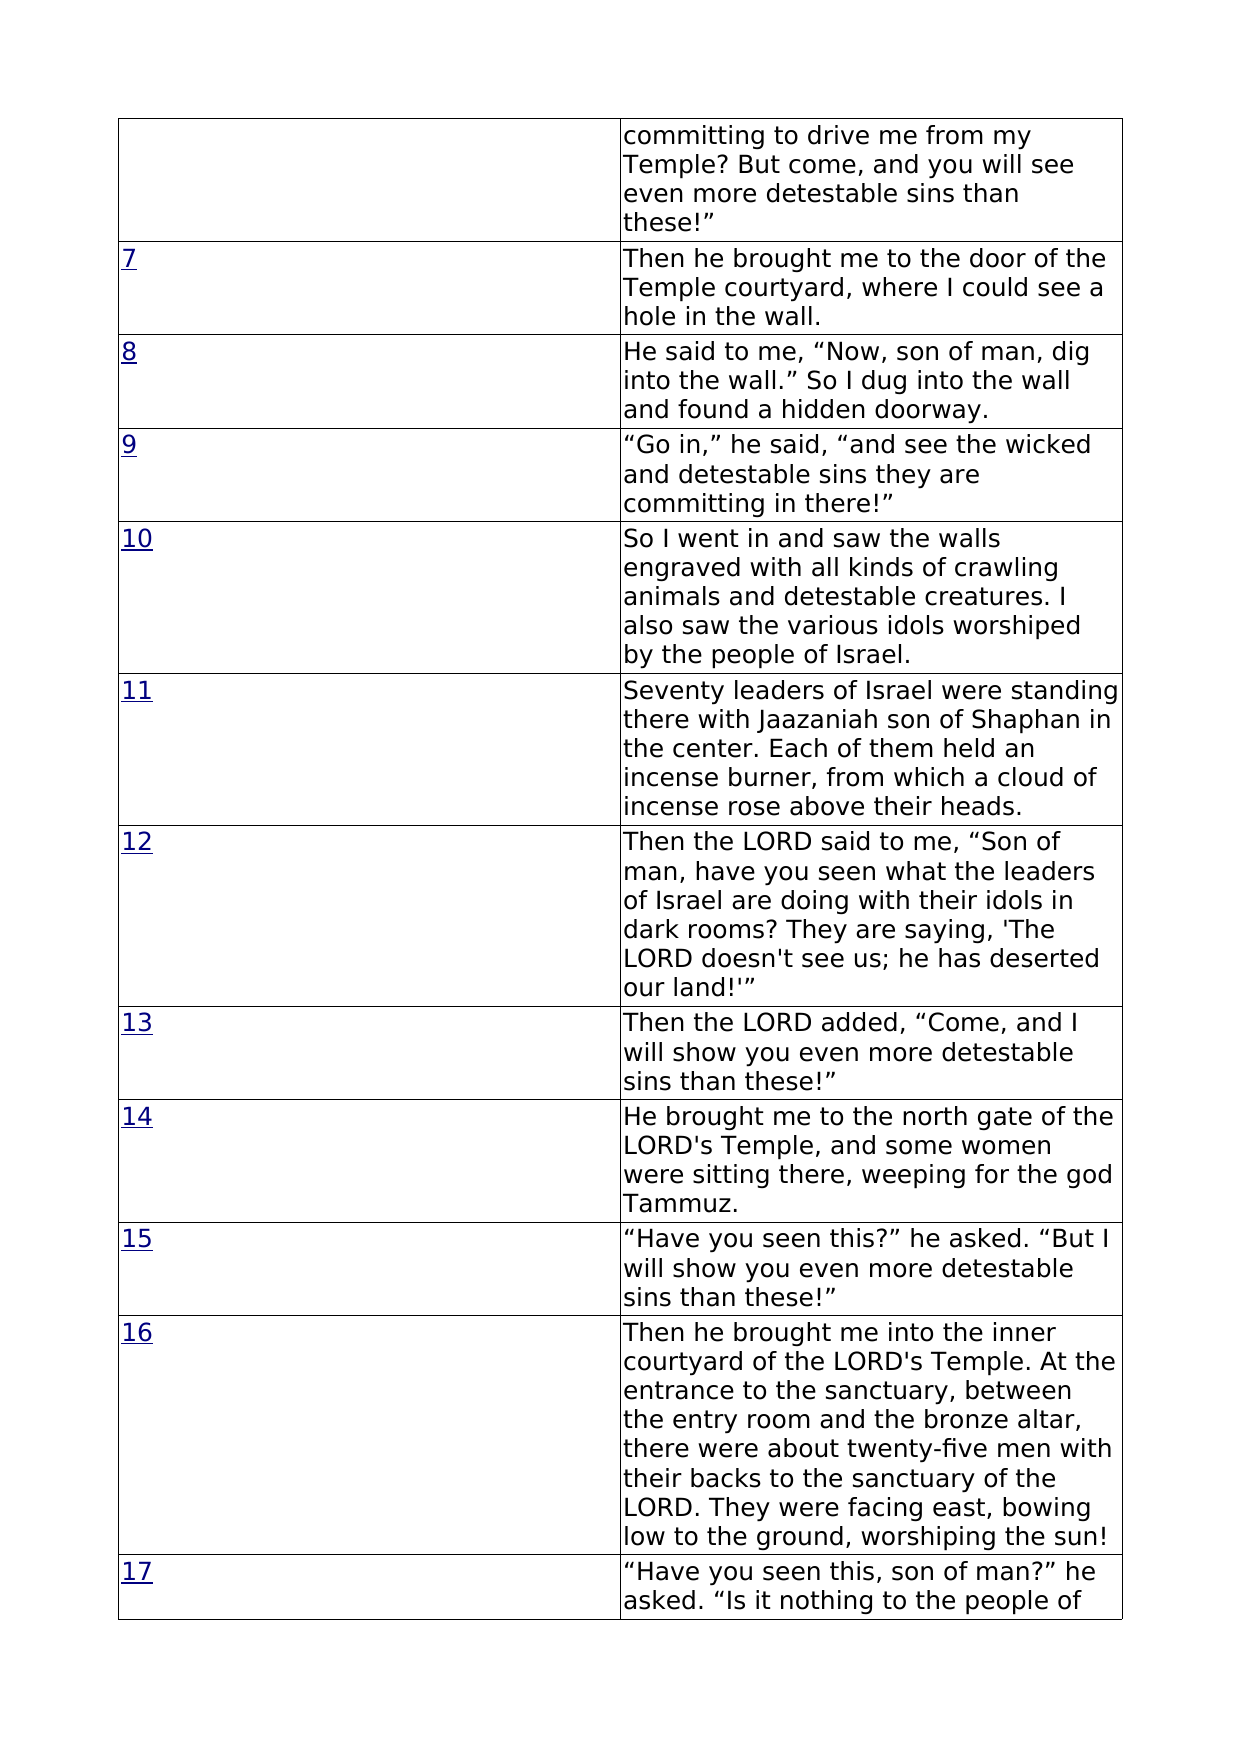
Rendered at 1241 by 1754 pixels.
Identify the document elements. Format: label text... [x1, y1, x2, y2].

table_cell He said to me, “Now, son of man, dig into the wall.” So I dug into the wall and found a hidden doorway. [621, 335, 1122, 428]
table_cell Then he brought me to the door of the Temple courtyard, where I could see a hole in the wall. [621, 242, 1122, 334]
table_cell “Go in,” he said, “and see the wicked and detestable sins they are committing in there!” [621, 429, 1122, 521]
table_cell 10 [119, 522, 620, 673]
table_cell He brought me to the north gate of the LORD's Temple, and some women were sitting there, weeping for the god Tammuz. [621, 1100, 1122, 1222]
table_cell Then he brought me into the inner courtyard of the LORD's Temple. At the entrance to the sanctuary, between the entry room and the bronze altar, there were about twenty-five men with their backs to the sanctuary of the LORD. They were facing east, bowing low to the ground, worshiping the sun! [621, 1316, 1122, 1554]
table_cell Then the LORD added, “Come, and I will show you even more detestable sins than these!” [621, 1007, 1122, 1099]
table_cell 16 [119, 1316, 620, 1554]
table_cell [119, 119, 620, 241]
table_cell 15 [119, 1223, 620, 1315]
table_cell “Have you seen this?” he asked. “But I will show you even more detestable sins than these!” [621, 1223, 1122, 1315]
table_cell committing to drive me from my Temple? But come, and you will see even more detestable sins than these!” [621, 119, 1122, 241]
table_cell 8 [119, 335, 620, 428]
table_cell 9 [119, 429, 620, 521]
table_cell So I went in and saw the walls engraved with all kinds of crawling animals and detestable creatures. I also saw the various idols worshiped by the people of Israel. [621, 522, 1122, 673]
table_cell 14 [119, 1100, 620, 1222]
table_cell 12 [119, 826, 620, 1006]
table_cell 7 [119, 242, 620, 334]
table_cell 13 [119, 1007, 620, 1099]
table_cell 17 [119, 1555, 620, 1618]
table_cell Then the LORD said to me, “Son of man, have you seen what the leaders of Israel are doing with their idols in dark rooms? They are saying, 'The LORD doesn't see us; he has deserted our land!'” [621, 826, 1122, 1006]
table_cell “Have you seen this, son of man?” he asked. “Is it nothing to the people of [621, 1555, 1122, 1618]
table_cell Seventy leaders of Israel were standing there with Jaazaniah son of Shaphan in the center. Each of them held an incense burner, from which a cloud of incense rose above their heads. [621, 674, 1122, 824]
table_cell 11 [119, 674, 620, 824]
